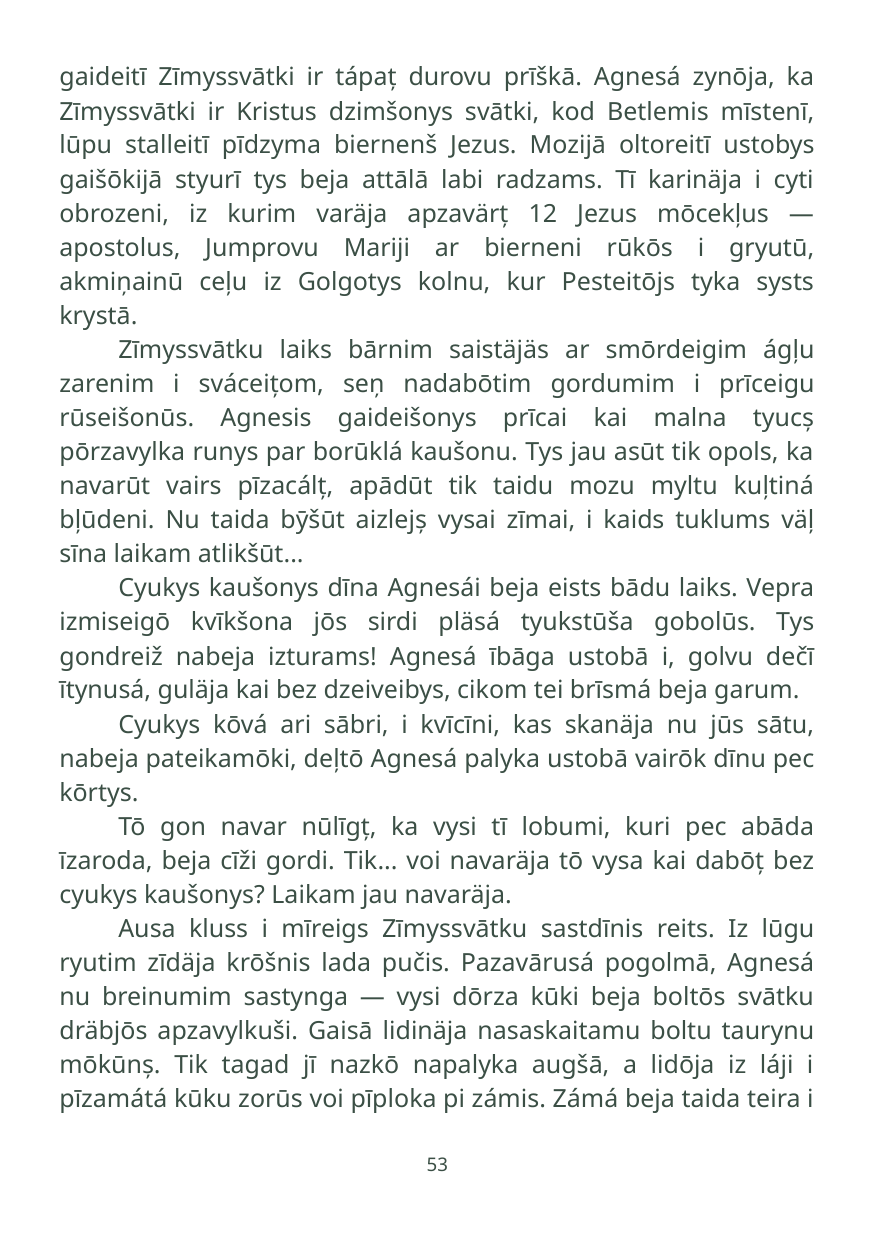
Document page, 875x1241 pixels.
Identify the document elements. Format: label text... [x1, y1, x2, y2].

text gaideitī Zīmyssvātki ir tápaț durovu prīškā. Agnesá zynōja, ka Zīmyssvātki ir Kristus dzimšonys svātki, kod Betlemis mīstenī, lūpu stalleitī pīdzyma biernenš Jezus. Mozijā oltoreitī ustobys gaišōkijā styurī tys beja attālā labi radzams. Tī karinäja i cyti obrozeni, iz kurim varäja apzavärț 12 Jezus mōcekļus — apostolus, Jumprovu Mariji ar bierneni rūkōs i gryutū, akmiņainū ceļu iz Golgotys kolnu, kur Pesteitōjs tyka systs krystā. [59, 59, 815, 332]
text Zīmyssvātku laiks bārnim saistäjäs ar smōrdeigim ágļu zarenim i sváceițom, seņ nadabōtim gordumim i prīceigu rūseišonūs. Agnesis gaideišonys prīcai kai malna tyucș pōrzavylka runys par borūklá kaušonu. Tys jau asūt tik opols, ka navarūt vairs pīzacálț, apādūt tik taidu mozu myltu kuļtiná bļūdeni. Nu taida bȳšūt aizlejș vysai zīmai, i kaids tuklums väļ sīna laikam atlikšūt... [59, 332, 815, 570]
text Ausa kluss i mīreigs Zīmyssvātku sastdīnis reits. Iz lūgu ryutim zīdäja krōšnis lada pučis. Pazavārusá pogolmā, Agnesá nu breinumim sastynga — vysi dōrza kūki beja boltōs svātku dräbjōs apzavylkuši. Gaisā lidinäja nasaskaitamu boltu taurynu mōkūnș. Tik tagad jī nazkō napalyka augšā, a lidōja iz láji i pīzamátá kūku zorūs voi pīploka pi zámis. Zámá beja taida teira i [59, 911, 815, 1115]
text Cyukys kōvá ari sābri, i kvīcīni, kas skanäja nu jūs sātu, nabeja pateikamōki, deļtō Agnesá palyka ustobā vairōk dīnu pec kōrtys. [59, 706, 815, 808]
text Tō gon navar nūlīgț, ka vysi tī lobumi, kuri pec abāda īzaroda, beja cīži gordi. Tik... voi navaräja tō vysa kai dabōț bez cyukys kaušonys? Laikam jau navaräja. [59, 808, 815, 911]
text Cyukys kaušonys dīna Agnesái beja eists bādu laiks. Vepra izmiseigō kvīkšona jōs sirdi pläsá tyukstūša gobolūs. Tys gondreiž nabeja izturams! Agnesá ībāga ustobā i, golvu dečī ītynusá, guläja kai bez dzeiveibys, cikom tei brīsmá beja garum. [59, 570, 815, 706]
